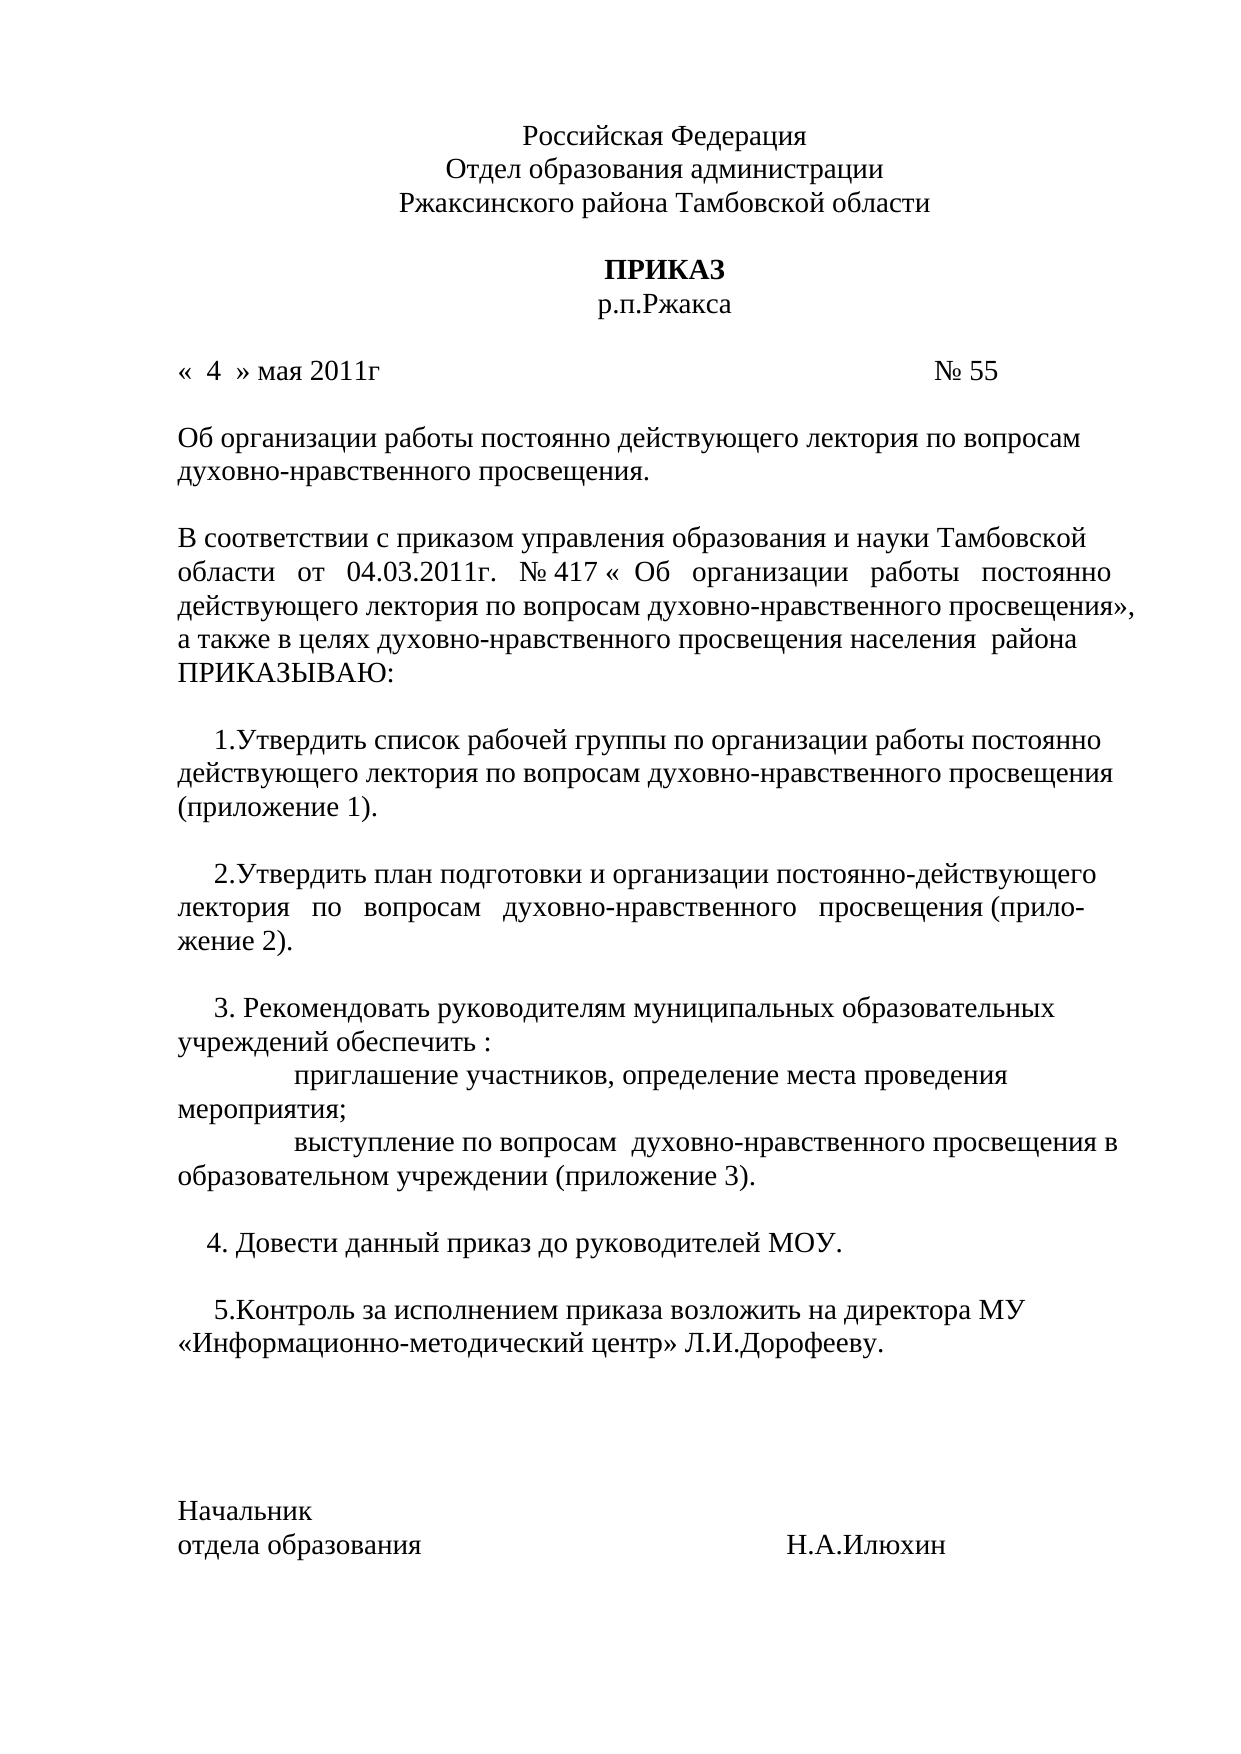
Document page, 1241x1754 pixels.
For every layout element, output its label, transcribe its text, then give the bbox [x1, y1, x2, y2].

text Начальник [177, 1493, 1152, 1527]
text Об организации работы постоянно действующего лектория по вопросам духовно-нравственного просвещения. [177, 420, 1152, 487]
text р.п.Ржакса [177, 286, 1152, 319]
text « 4 » мая 2011г № 55 [177, 353, 1152, 386]
text Отдел образования администрации [177, 152, 1152, 185]
text отдела образования Н.А.Илюхин [177, 1527, 1152, 1560]
text ПРИКАЗ [177, 252, 1152, 286]
text 2.Утвердить план подготовки и организации постоянно-действующего [177, 856, 1152, 889]
text приглашение участников, определение места проведения мероприятия; [177, 1057, 1152, 1124]
text ПРИКАЗЫВАЮ: [177, 655, 1152, 688]
text жение 2). [177, 923, 1152, 957]
text 4. Довести данный приказ до руководителей МОУ. [177, 1225, 1152, 1258]
text 1.Утвердить список рабочей группы по организации работы постоянно действующего лектория по вопросам духовно-нравственного просвещения [177, 722, 1152, 789]
text 3. Рекомендовать руководителям муниципальных образовательных учреждений обеспечить : [177, 990, 1152, 1057]
text лектория по вопросам духовно-нравственного просвещения (прило- [177, 889, 1152, 923]
text (приложение 1). [177, 789, 1152, 822]
text Ржаксинского района Тамбовской области [177, 185, 1152, 219]
text выступление по вопросам духовно-нравственного просвещения в образовательном учреждении (приложение 3). [177, 1124, 1152, 1191]
text 5.Контроль за исполнением приказа возложить на директора МУ «Информационно-методический центр» Л.И.Дорофееву. [177, 1292, 1152, 1359]
text В соответствии с приказом управления образования и науки Тамбовской области от 04.03.2011г. № 417 « Об организации работы постоянно действующего лектория по вопросам духовно-нравственного просвещения», а также в целях духовно-нравственного просвещения населения района [177, 521, 1152, 655]
text Российская Федерация [177, 118, 1152, 152]
